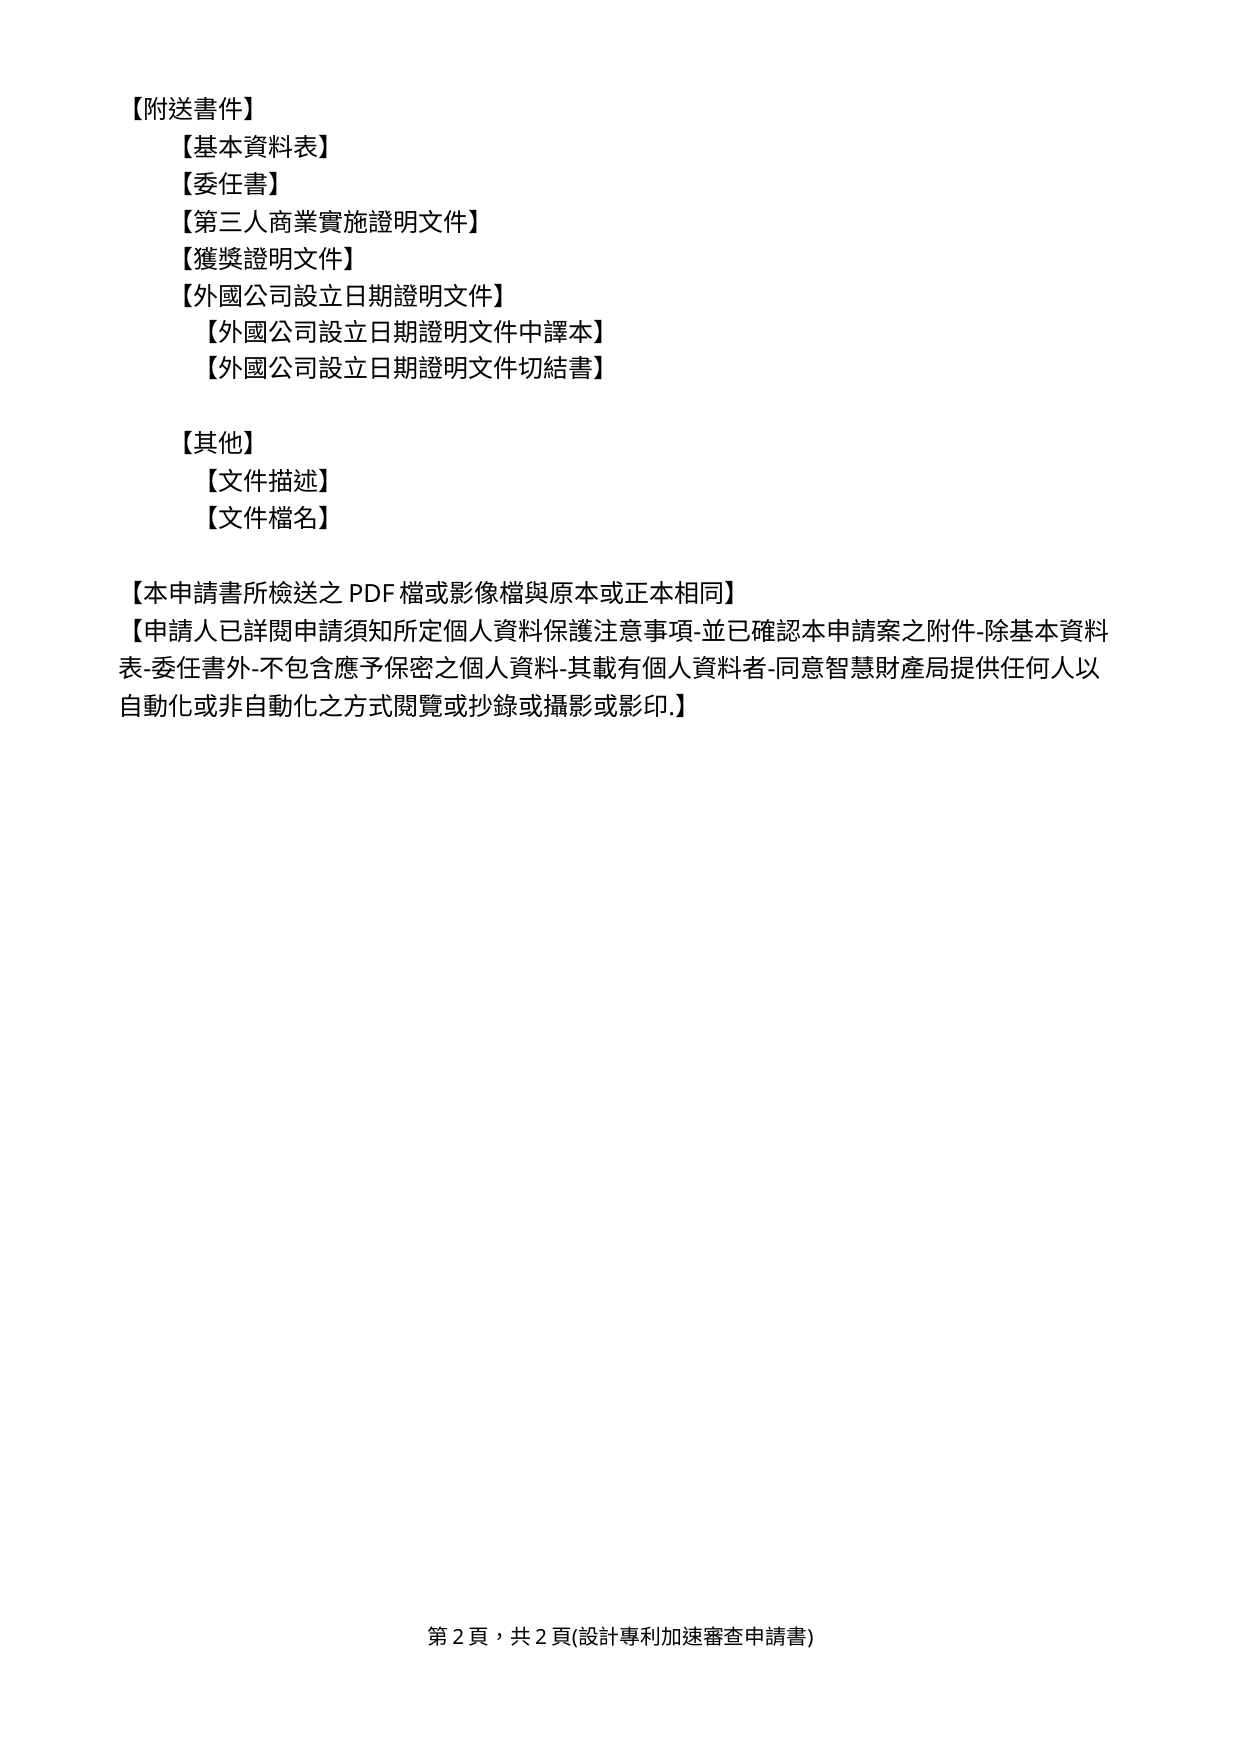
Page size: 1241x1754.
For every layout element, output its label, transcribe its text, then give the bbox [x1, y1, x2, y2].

text 【附送書件】 [118, 89, 1122, 126]
text 【本申請書所檢送之PDF檔或影像檔與原本或正本相同】 [118, 572, 1122, 610]
text 【申請人已詳閱申請須知所定個人資料保護注意事項-並已確認本申請案之附件-除基本資料表-委任書外-不包含應予保密之個人資料-其載有個人資料者-同意智慧財產局提供任何人以自動化或非自動化之方式閱覽或抄錄或攝影或影印.】 [118, 610, 1122, 722]
text 【外國公司設立日期證明文件】 [168, 276, 1122, 312]
text 【外國公司設立日期證明文件切結書】 [143, 349, 1122, 385]
text 【文件描述】 [118, 460, 1122, 497]
text 【基本資料表】 [118, 126, 1122, 164]
text 【文件檔名】 [118, 497, 1122, 535]
text 【外國公司設立日期證明文件中譯本】 [143, 312, 1122, 349]
text 【獲獎證明文件】 [143, 239, 1122, 276]
text 【第三人商業實施證明文件】 [118, 201, 1122, 239]
text 【其他】 [118, 422, 1122, 460]
text 【委任書】 [118, 164, 1122, 201]
